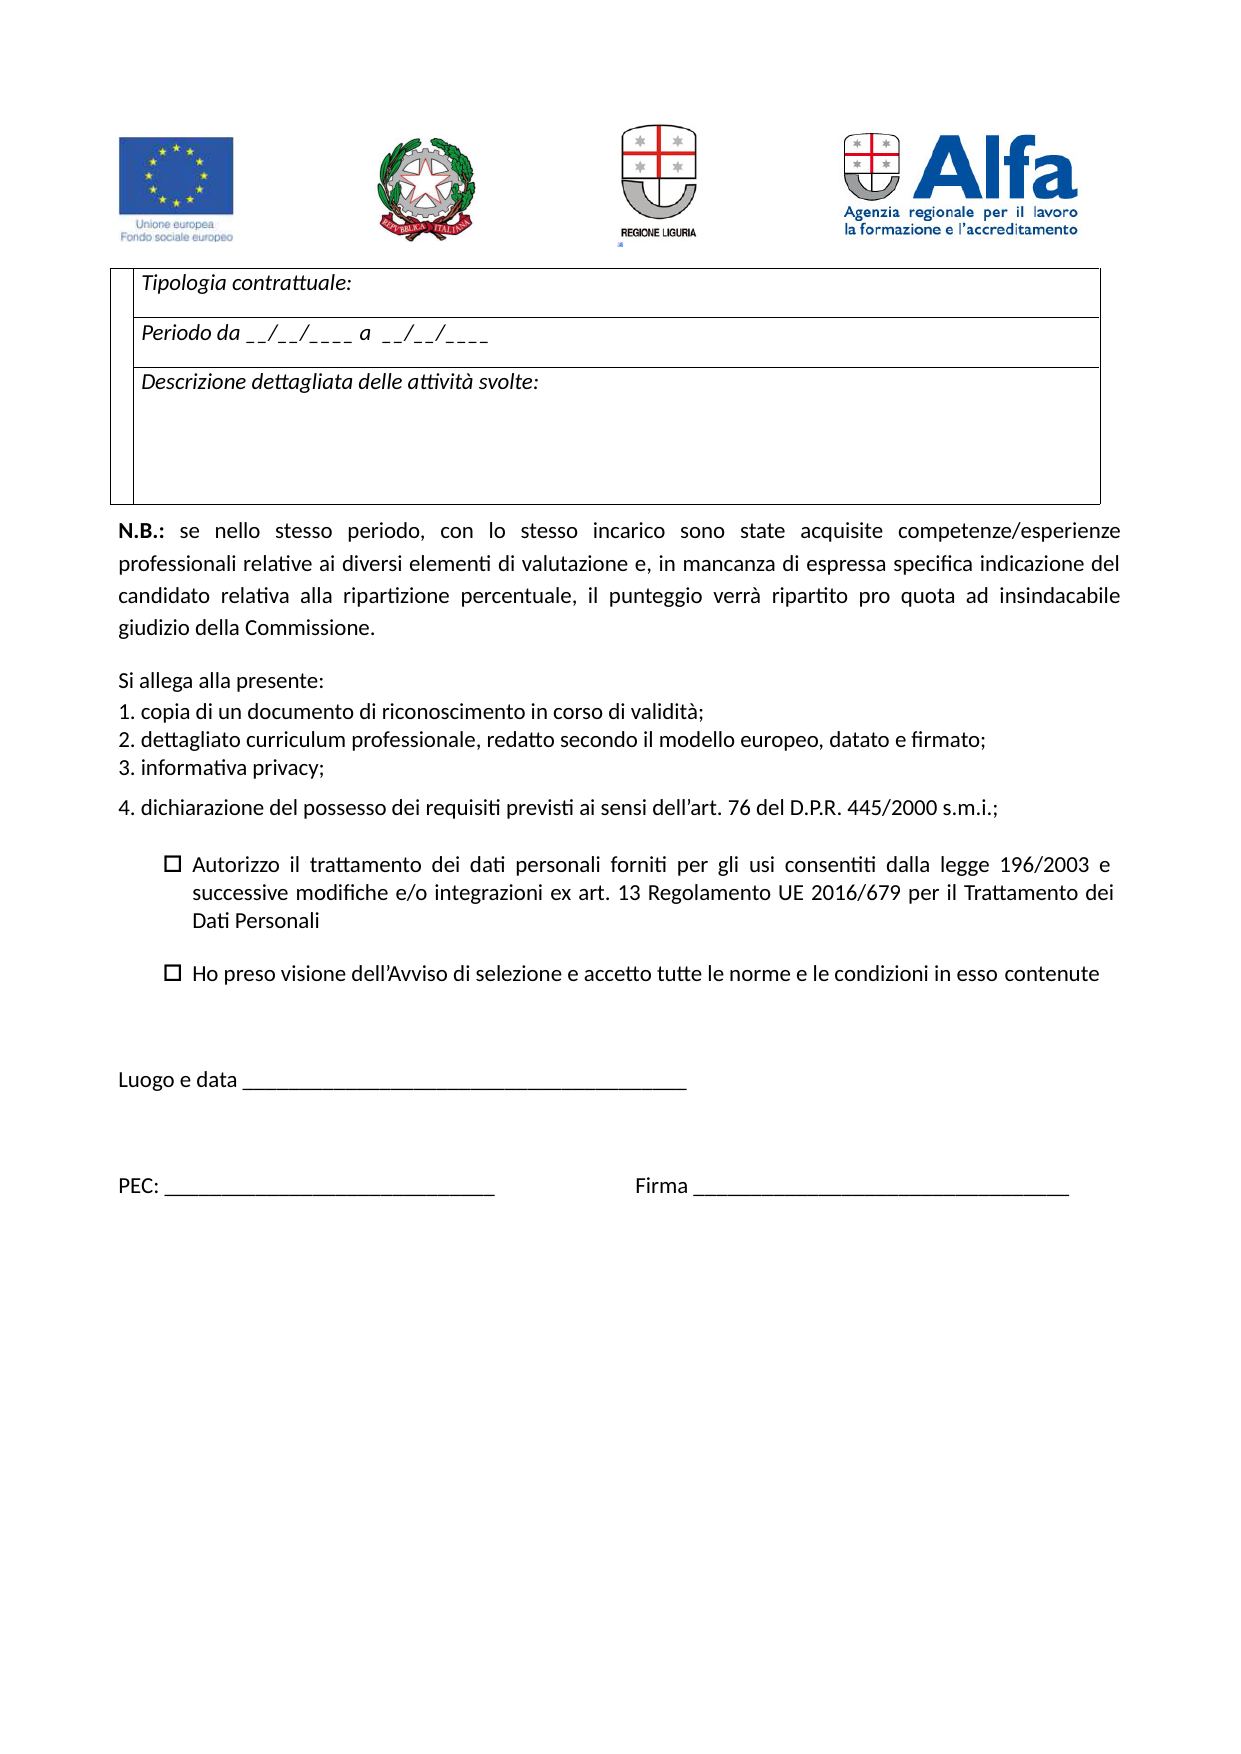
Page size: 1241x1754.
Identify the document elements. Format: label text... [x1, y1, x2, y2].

text 2. dettagliato curriculum professionale, redatto secondo il modello europeo, datato e firmato; [118, 725, 1122, 753]
table_cell Periodo da __/__/____ a __/__/____ [134, 317, 1100, 367]
picture [611, 118, 706, 248]
list Autorizzo il trattamento dei dati personali forniti per gli usi consentiti dalla legge 196/2003 e successive modifiche e/o integrazioni ex art. 13 Regolamento UE 2016/679 per il Trattamento dei Dati Personali [162, 851, 1122, 934]
text N.B.: se nello stesso periodo, con lo stesso incarico sono state acquisite competenze/esperienze professionali relative ai diversi elementi di valutazione e, in mancanza di espressa specifica indicazione del candidato relativa alla ripartizione percentuale, il punteggio verrà ripartito pro quota ad insindacabile giudizio della Commissione. [118, 517, 1122, 641]
text Si allega alla presente: [118, 658, 1122, 697]
text 3. informativa privacy; [118, 753, 1122, 781]
text 4. dichiarazione del possesso dei requisiti previsti ai sensi dell’art. 76 del D.P.R. 445/2000 s.m.i.; [118, 793, 1122, 821]
list Ho preso visione dell’Avviso di selezione e accetto tutte le norme e le condizioni in esso contenute [162, 959, 1122, 988]
table_header [111, 269, 133, 503]
text Luogo e data _______________________________________ [118, 1066, 1122, 1094]
picture [830, 119, 1091, 247]
table_cell Tipologia contrattuale: [134, 268, 1100, 317]
table_cell Descrizione dettagliata delle attività svolte: [134, 367, 1100, 503]
text 1. copia di un documento di riconoscimento in corso di validità; [118, 697, 1122, 725]
text PEC: _____________________________ Firma _________________________________ [118, 1172, 1122, 1200]
